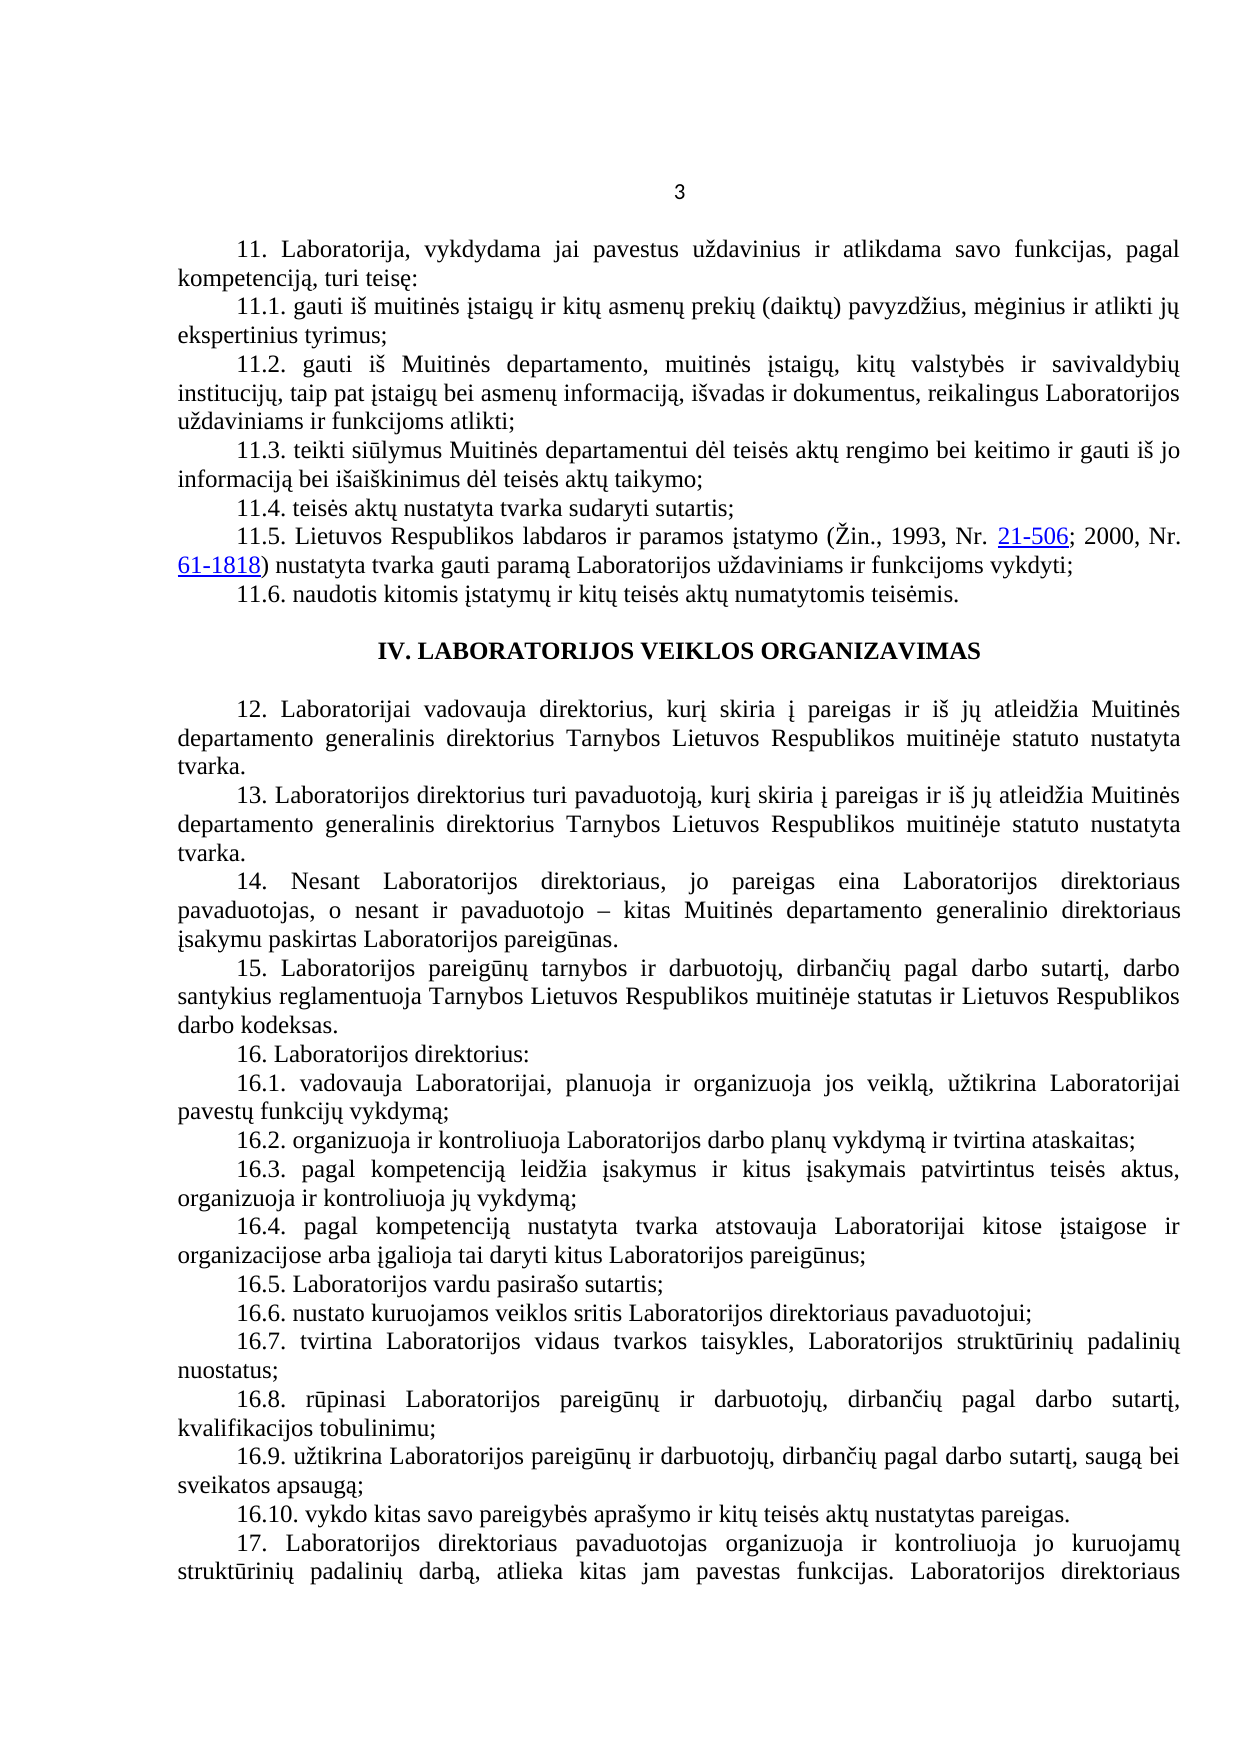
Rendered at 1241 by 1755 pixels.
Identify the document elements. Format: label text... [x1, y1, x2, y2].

text 12. Laboratorijai vadovauja direktorius, kurį skiria į pareigas ir iš jų atleidžia Muitinės departamento generalinis direktorius Tarnybos Lietuvos Respublikos muitinėje statuto nustatyta tvarka. [177, 694, 1181, 780]
text 13. Laboratorijos direktorius turi pavaduotoją, kurį skiria į pareigas ir iš jų atleidžia Muitinės departamento generalinis direktorius Tarnybos Lietuvos Respublikos muitinėje statuto nustatyta tvarka. [177, 780, 1181, 866]
text 11. Laboratorija, vykdydama jai pavestus uždavinius ir atlikdama savo funkcijas, pagal kompetenciją, turi teisę: [177, 234, 1181, 291]
text 11.1. gauti iš muitinės įstaigų ir kitų asmenų prekių (daiktų) pavyzdžius, mėginius ir atlikti jų ekspertinius tyrimus; [177, 291, 1181, 349]
text 16.6. nustato kuruojamos veiklos sritis Laboratorijos direktoriaus pavaduotojui; [177, 1298, 1181, 1326]
text 16.5. Laboratorijos vardu pasirašo sutartis; [177, 1269, 1181, 1298]
text 11.2. gauti iš Muitinės departamento, muitinės įstaigų, kitų valstybės ir savivaldybių institucijų, taip pat įstaigų bei asmenų informaciją, išvadas ir dokumentus, reikalingus Laboratorijos uždaviniams ir funkcijoms atlikti; [177, 349, 1181, 435]
text IV. LABORATORIJOS VEIKLOS ORGANIZAVIMAS [177, 636, 1181, 665]
text 17. Laboratorijos direktoriaus pavaduotojas organizuoja ir kontroliuoja jo kuruojamų struktūrinių padalinių darbą, atlieka kitas jam pavestas funkcijas. Laboratorijos direktoriaus [177, 1528, 1181, 1585]
text 11.3. teikti siūlymus Muitinės departamentui dėl teisės aktų rengimo bei keitimo ir gauti iš jo informaciją bei išaiškinimus dėl teisės aktų taikymo; [177, 435, 1181, 493]
text 16.7. tvirtina Laboratorijos vidaus tvarkos taisykles, Laboratorijos struktūrinių padalinių nuostatus; [177, 1326, 1181, 1384]
text 16. Laboratorijos direktorius: [177, 1039, 1181, 1068]
text 16.8. rūpinasi Laboratorijos pareigūnų ir darbuotojų, dirbančių pagal darbo sutartį, kvalifikacijos tobulinimu; [177, 1384, 1181, 1441]
text 16.10. vykdo kitas savo pareigybės aprašymo ir kitų teisės aktų nustatytas pareigas. [177, 1499, 1181, 1528]
text 16.4. pagal kompetenciją nustatyta tvarka atstovauja Laboratorijai kitose įstaigose ir organizacijose arba įgalioja tai daryti kitus Laboratorijos pareigūnus; [177, 1211, 1181, 1269]
text 15. Laboratorijos pareigūnų tarnybos ir darbuotojų, dirbančių pagal darbo sutartį, darbo santykius reglamentuoja Tarnybos Lietuvos Respublikos muitinėje statutas ir Lietuvos Respublikos darbo kodeksas. [177, 953, 1181, 1039]
text 14. Nesant Laboratorijos direktoriaus, jo pareigas eina Laboratorijos direktoriaus pavaduotojas, o nesant ir pavaduotojo – kitas Muitinės departamento generalinio direktoriaus įsakymu paskirtas Laboratorijos pareigūnas. [177, 866, 1181, 953]
text 16.3. pagal kompetenciją leidžia įsakymus ir kitus įsakymais patvirtintus teisės aktus, organizuoja ir kontroliuoja jų vykdymą; [177, 1154, 1181, 1211]
text 11.6. naudotis kitomis įstatymų ir kitų teisės aktų numatytomis teisėmis. [177, 579, 1181, 608]
text 16.1. vadovauja Laboratorijai, planuoja ir organizuoja jos veiklą, užtikrina Laboratorijai pavestų funkcijų vykdymą; [177, 1068, 1181, 1125]
text 16.9. užtikrina Laboratorijos pareigūnų ir darbuotojų, dirbančių pagal darbo sutartį, saugą bei sveikatos apsaugą; [177, 1441, 1181, 1499]
text 11.4. teisės aktų nustatyta tvarka sudaryti sutartis; [177, 493, 1181, 521]
text 16.2. organizuoja ir kontroliuoja Laboratorijos darbo planų vykdymą ir tvirtina ataskaitas; [177, 1125, 1181, 1154]
text 11.5. Lietuvos Respublikos labdaros ir paramos įstatymo (Žin., 1993, Nr. 21-506; 2000, Nr. 61-1818) nustatyta tvarka gauti paramą Laboratorijos uždaviniams ir funkcijoms vykdyti; [177, 521, 1181, 579]
